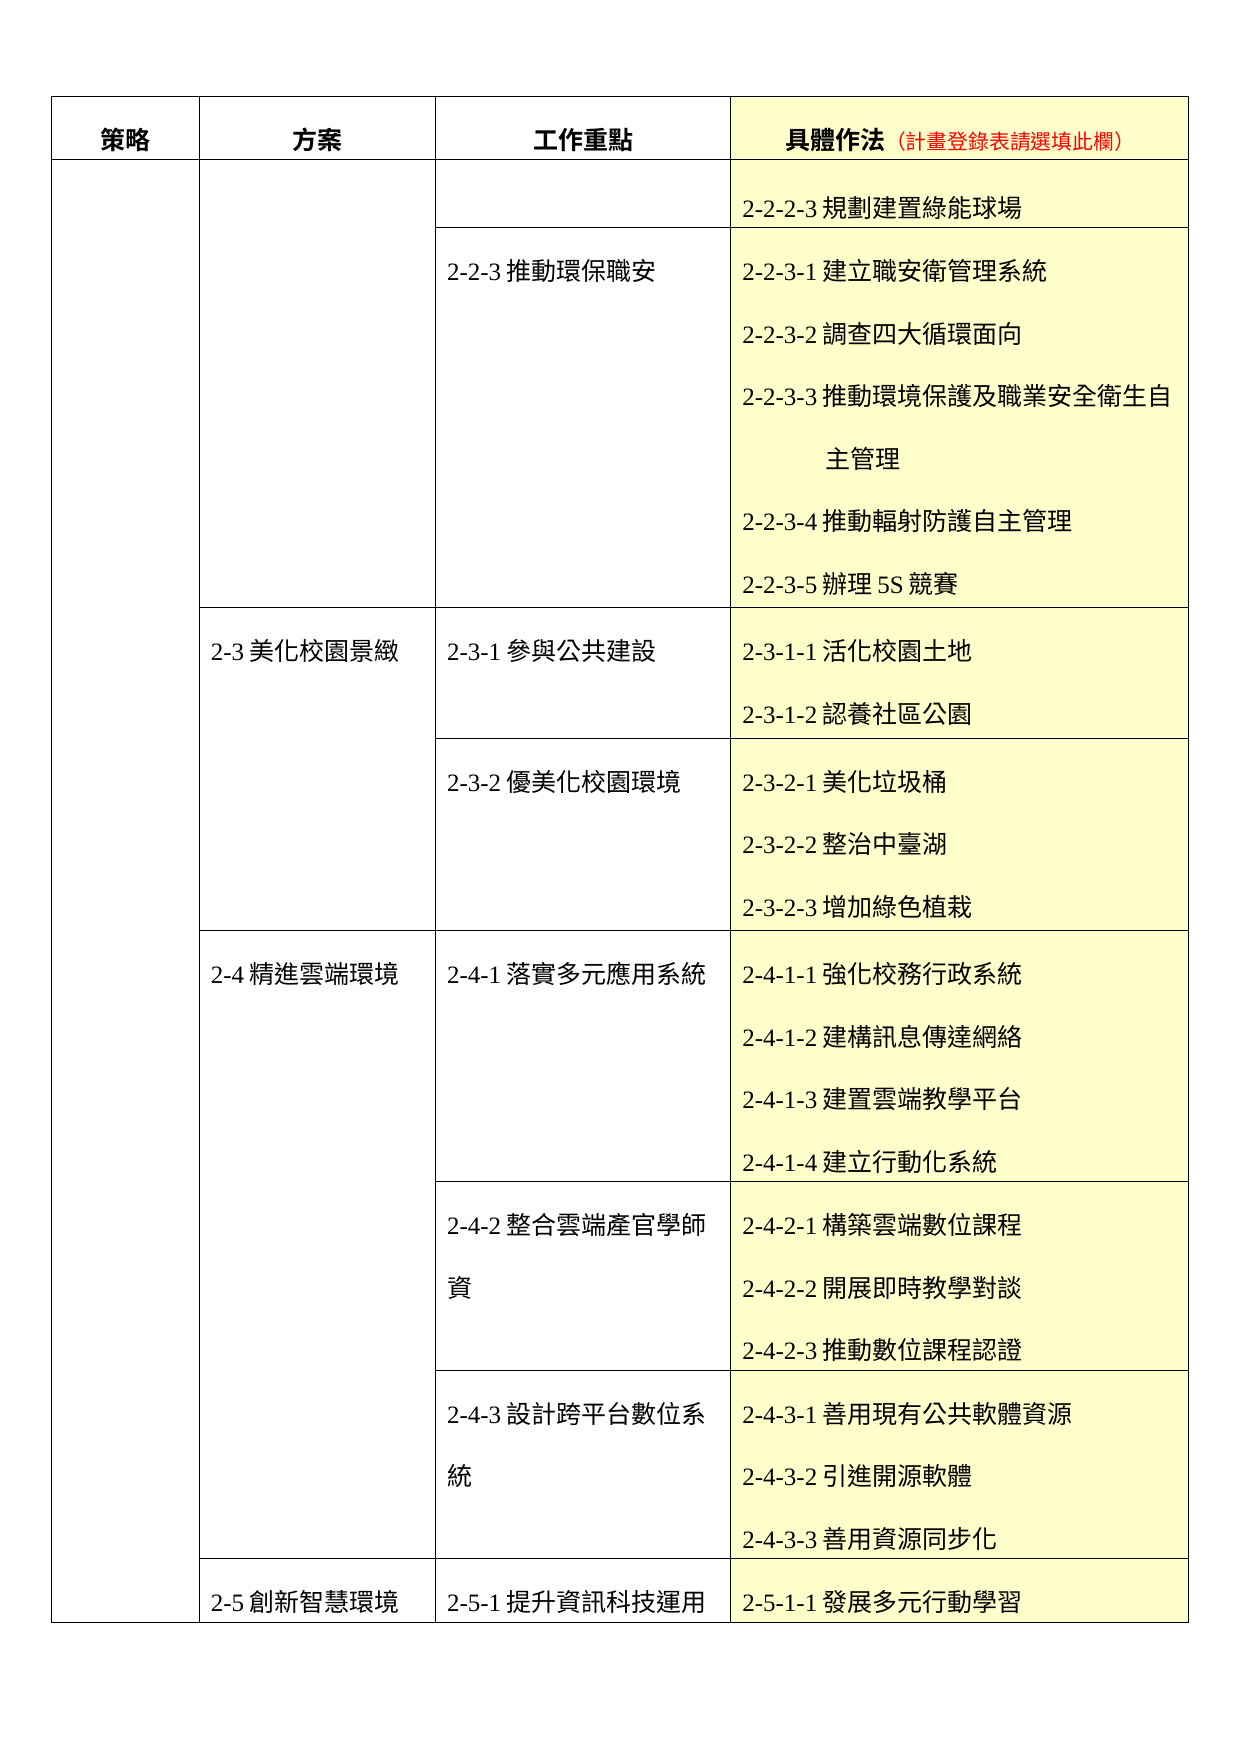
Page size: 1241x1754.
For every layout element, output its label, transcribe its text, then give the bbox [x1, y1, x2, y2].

table_cell 2-4精進雲端環境 [200, 931, 435, 1558]
table_cell 2-4-3-1善用現有公共軟體資源 2-4-3-2引進開源軟體 2-4-3-3善用資源同步化 [731, 1371, 1188, 1558]
table_cell 2-5-1-1發展多元行動學習 [731, 1559, 1188, 1622]
table_cell 2-2-2-3規劃建置綠能球場 [731, 160, 1188, 227]
table_header 具體作法（計畫登錄表請選填此欄） [731, 97, 1188, 159]
table_cell [436, 160, 730, 227]
table_cell 2-3-1參與公共建設 [436, 608, 730, 737]
table_cell 2-5-1提升資訊科技運用 [436, 1559, 730, 1622]
table_cell 2-3-2優美化校園環境 [436, 739, 730, 930]
table_cell 2-4-1落實多元應用系統 [436, 931, 730, 1181]
table_cell 2-4-2整合雲端產官學師資 [436, 1182, 730, 1370]
table_header 工作重點 [436, 97, 730, 159]
table_cell 2-4-1-1強化校務行政系統 2-4-1-2建構訊息傳達網絡 2-4-1-3建置雲端教學平台 2-4-1-4建立行動化系統 [731, 931, 1188, 1181]
table_cell 2-4-2-1構築雲端數位課程 2-4-2-2開展即時教學對談 2-4-2-3推動數位課程認證 [731, 1182, 1188, 1370]
table_cell 2-4-3設計跨平台數位系統 [436, 1371, 730, 1558]
table_cell [200, 160, 435, 607]
table_cell 2-5創新智慧環境 [200, 1559, 435, 1622]
table_cell 2-3-1-1活化校園土地 2-3-1-2認養社區公園 [731, 608, 1188, 737]
table_header 方案 [200, 97, 435, 159]
table_cell 2-3美化校園景緻 [200, 608, 435, 930]
table_cell 2-3-2-1美化垃圾桶 2-3-2-2整治中臺湖 2-3-2-3增加綠色植栽 [731, 739, 1188, 930]
table_cell 2-2-3推動環保職安 [436, 228, 730, 607]
table_header 策略 [52, 97, 199, 159]
table_cell [52, 160, 199, 1622]
table_cell 2-2-3-1建立職安衛管理系統 2-2-3-2調查四大循環面向 2-2-3-3推動環境保護及職業安全衛生自 主管理 2-2-3-4推動輻射防護自主管理 2-2-3-5辦理5S競賽 [731, 228, 1188, 607]
